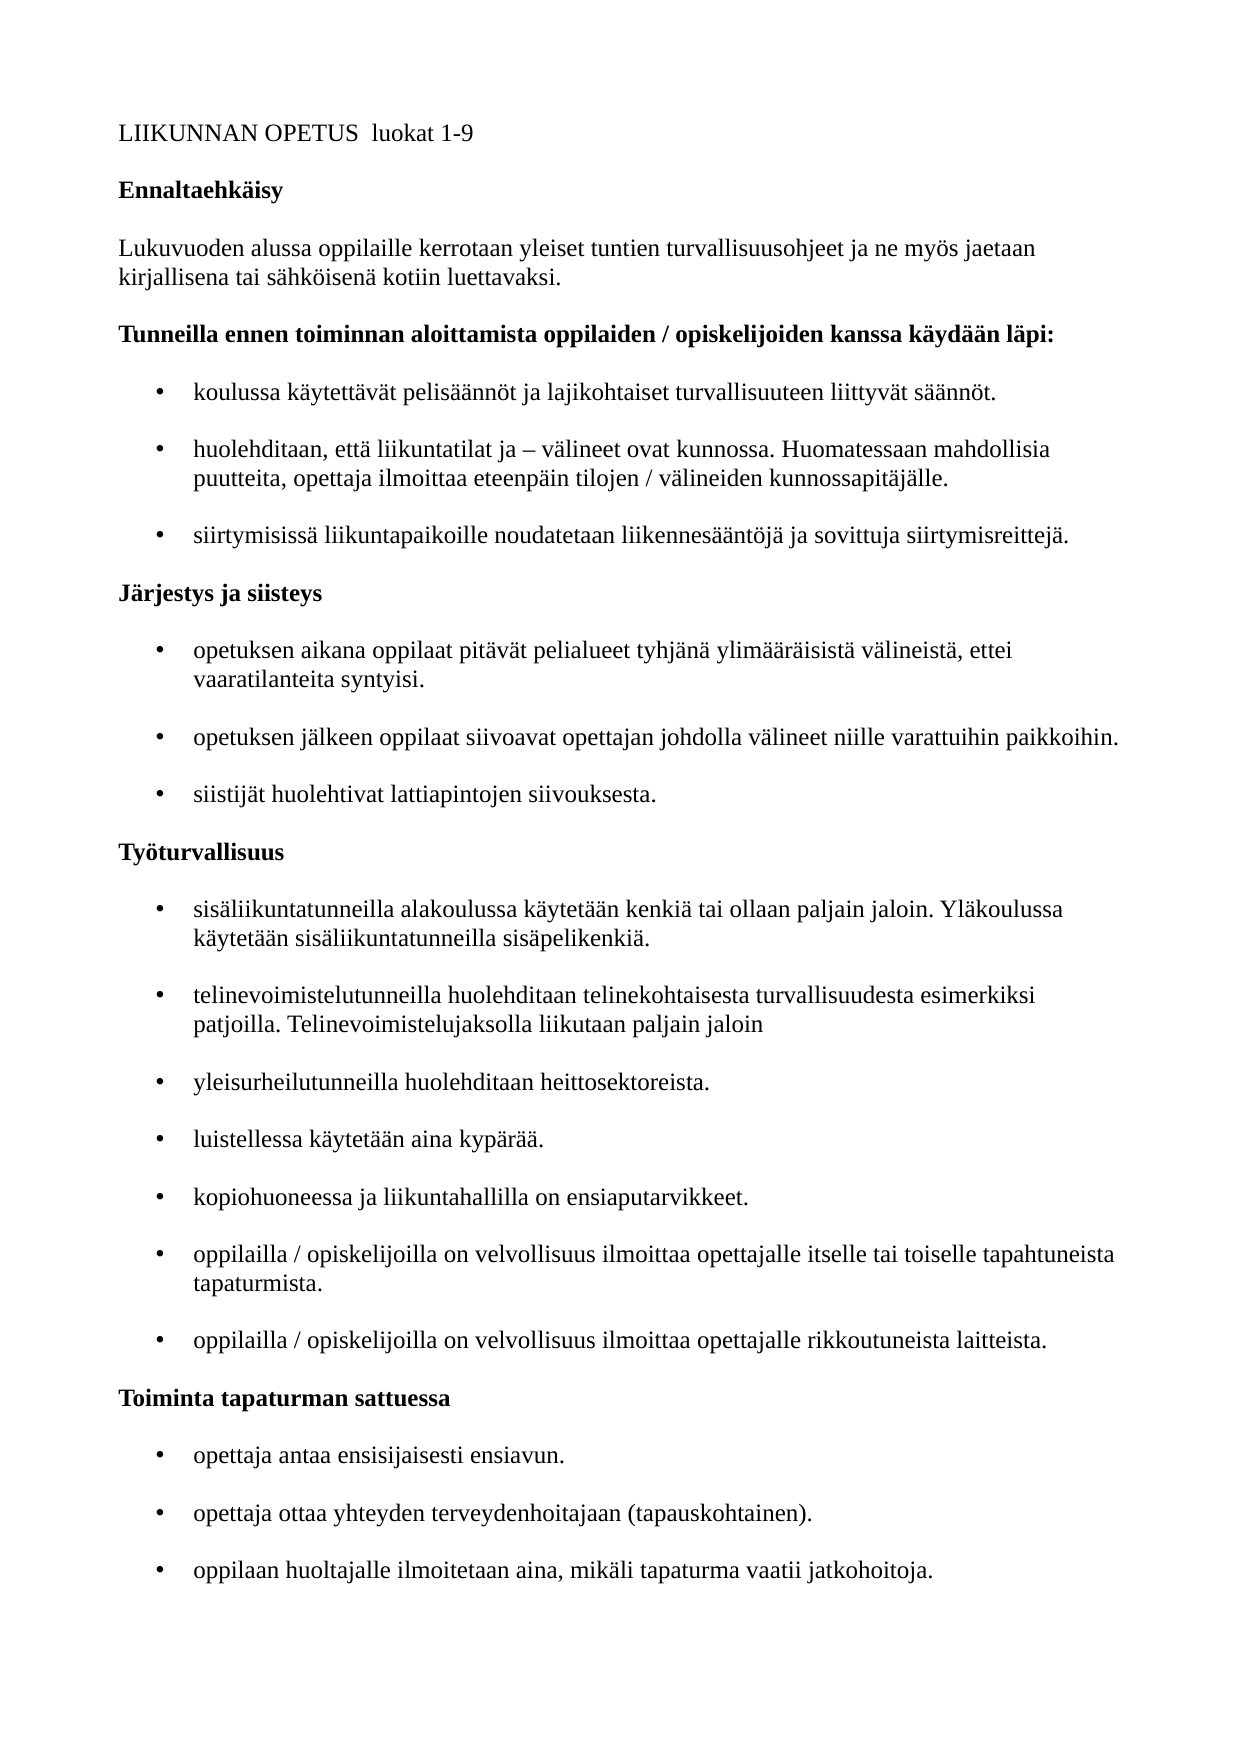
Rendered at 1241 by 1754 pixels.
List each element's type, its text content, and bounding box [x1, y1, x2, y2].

text Toiminta tapaturman sattuessa [118, 1383, 1122, 1412]
text Lukuvuoden alussa oppilaille kerrotaan yleiset tuntien turvallisuusohjeet ja ne myös jaetaan kirjallisena tai sähköisenä kotiin luettavaksi. [118, 233, 1122, 291]
list opetuksen aikana oppilaat pitävät pelialueet tyhjänä ylimääräisistä välineistä, ettei vaaratilanteita syntyisi. [156, 636, 1122, 693]
list opettaja antaa ensisijaisesti ensiavun. [156, 1441, 1122, 1469]
text Tunneilla ennen toiminnan aloittamista oppilaiden / opiskelijoiden kanssa käydään läpi: [118, 319, 1122, 348]
list luistellessa käytetään aina kypärää. [156, 1124, 1122, 1153]
list opetuksen jälkeen oppilaat siivoavat opettajan johdolla välineet niille varattuihin paikkoihin. [156, 722, 1122, 751]
list huolehditaan, että liikuntatilat ja – välineet ovat kunnossa. Huomatessaan mahdollisia puutteita, opettaja ilmoittaa eteenpäin tilojen / välineiden kunnossapitäjälle. [156, 434, 1122, 492]
list kopiohuoneessa ja liikuntahallilla on ensiaputarvikkeet. [156, 1182, 1122, 1211]
text Järjestys ja siisteys [118, 578, 1122, 607]
list yleisurheilutunneilla huolehditaan heittosektoreista. [156, 1067, 1122, 1096]
text Ennaltaehkäisy [118, 176, 1122, 204]
text Työturvallisuus [118, 837, 1122, 866]
list sisäliikuntatunneilla alakoulussa käytetään kenkiä tai ollaan paljain jaloin. Yläkoulussa käytetään sisäliikuntatunneilla sisäpelikenkiä. [156, 894, 1122, 952]
list oppilailla / opiskelijoilla on velvollisuus ilmoittaa opettajalle rikkoutuneista laitteista. [156, 1326, 1122, 1354]
list koulussa käytettävät pelisäännöt ja lajikohtaiset turvallisuuteen liittyvät säännöt. [156, 377, 1122, 406]
list oppilaan huoltajalle ilmoitetaan aina, mikäli tapaturma vaatii jatkohoitoja. [156, 1556, 1122, 1584]
list opettaja ottaa yhteyden terveydenhoitajaan (tapauskohtainen). [156, 1498, 1122, 1527]
list siirtymisissä liikuntapaikoille noudatetaan liikennesääntöjä ja sovittuja siirtymisreittejä. [156, 521, 1122, 549]
list telinevoimistelutunneilla huolehditaan telinekohtaisesta turvallisuudesta esimerkiksi patjoilla. Telinevoimistelujaksolla liikutaan paljain jaloin [156, 981, 1122, 1038]
list siistijät huolehtivat lattiapintojen siivouksesta. [156, 779, 1122, 808]
list oppilailla / opiskelijoilla on velvollisuus ilmoittaa opettajalle itselle tai toiselle tapahtuneista tapaturmista. [156, 1239, 1122, 1297]
text LIIKUNNAN OPETUS luokat 1-9 [118, 118, 1122, 147]
